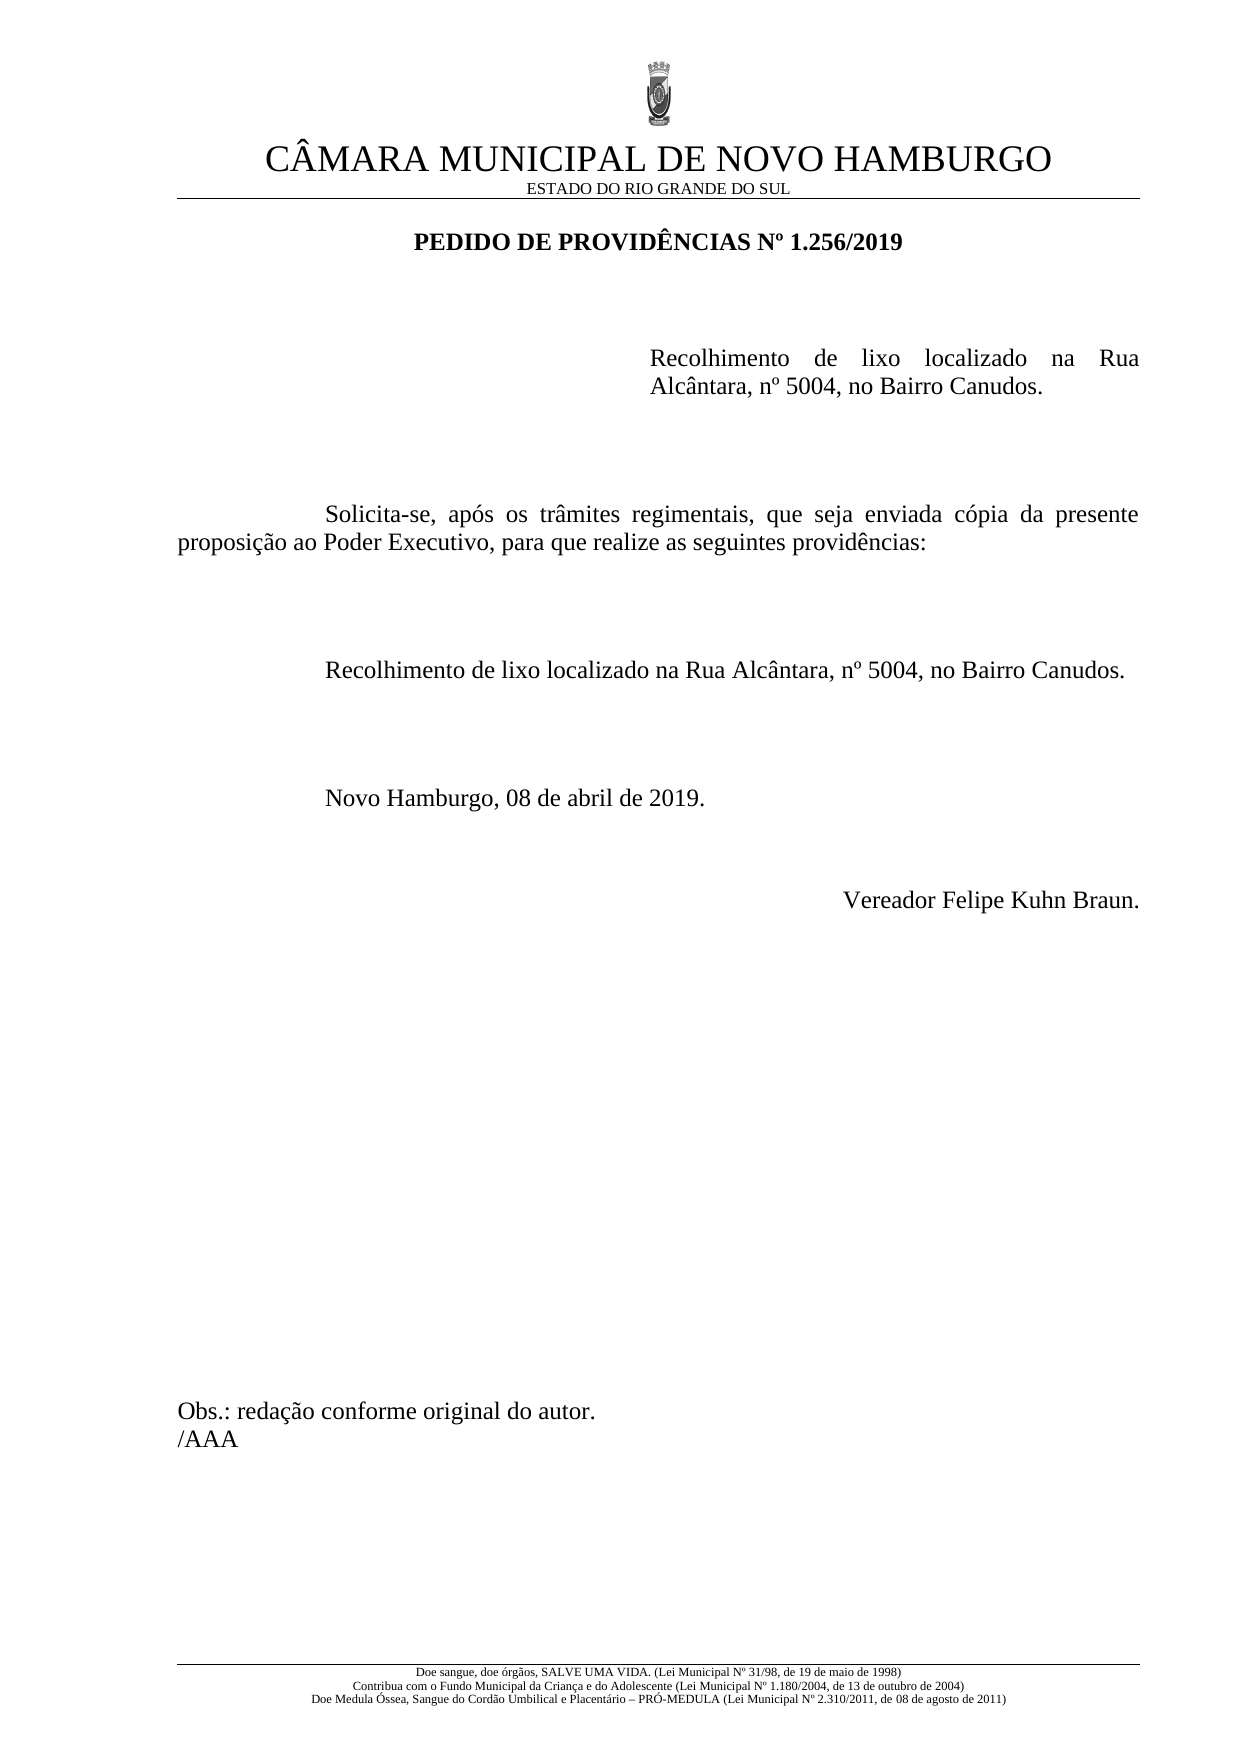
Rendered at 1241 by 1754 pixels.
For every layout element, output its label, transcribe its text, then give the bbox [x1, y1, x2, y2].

text Vereador Felipe Kuhn Braun. [177, 887, 1140, 914]
text Recolhimento de lixo localizado na Rua Alcântara, nº 5004, no Bairro Canudos. [177, 656, 1140, 684]
text /AAA [177, 1425, 1140, 1452]
text Solicita-se, após os trâmites regimentais, que seja enviada cópia da presente proposição ao Poder Executivo, para que realize as seguintes providências: [177, 500, 1140, 556]
text Novo Hamburgo, 08 de abril de 2019. [177, 784, 1140, 812]
text Obs.: redação conforme original do autor. [177, 1397, 1140, 1425]
text Recolhimento de lixo localizado na Rua Alcântara, nº 5004, no Bairro Canudos. [649, 344, 1140, 400]
text PEDIDO DE PROVIDÊNCIAS Nº 1.256/2019 [177, 228, 1140, 256]
